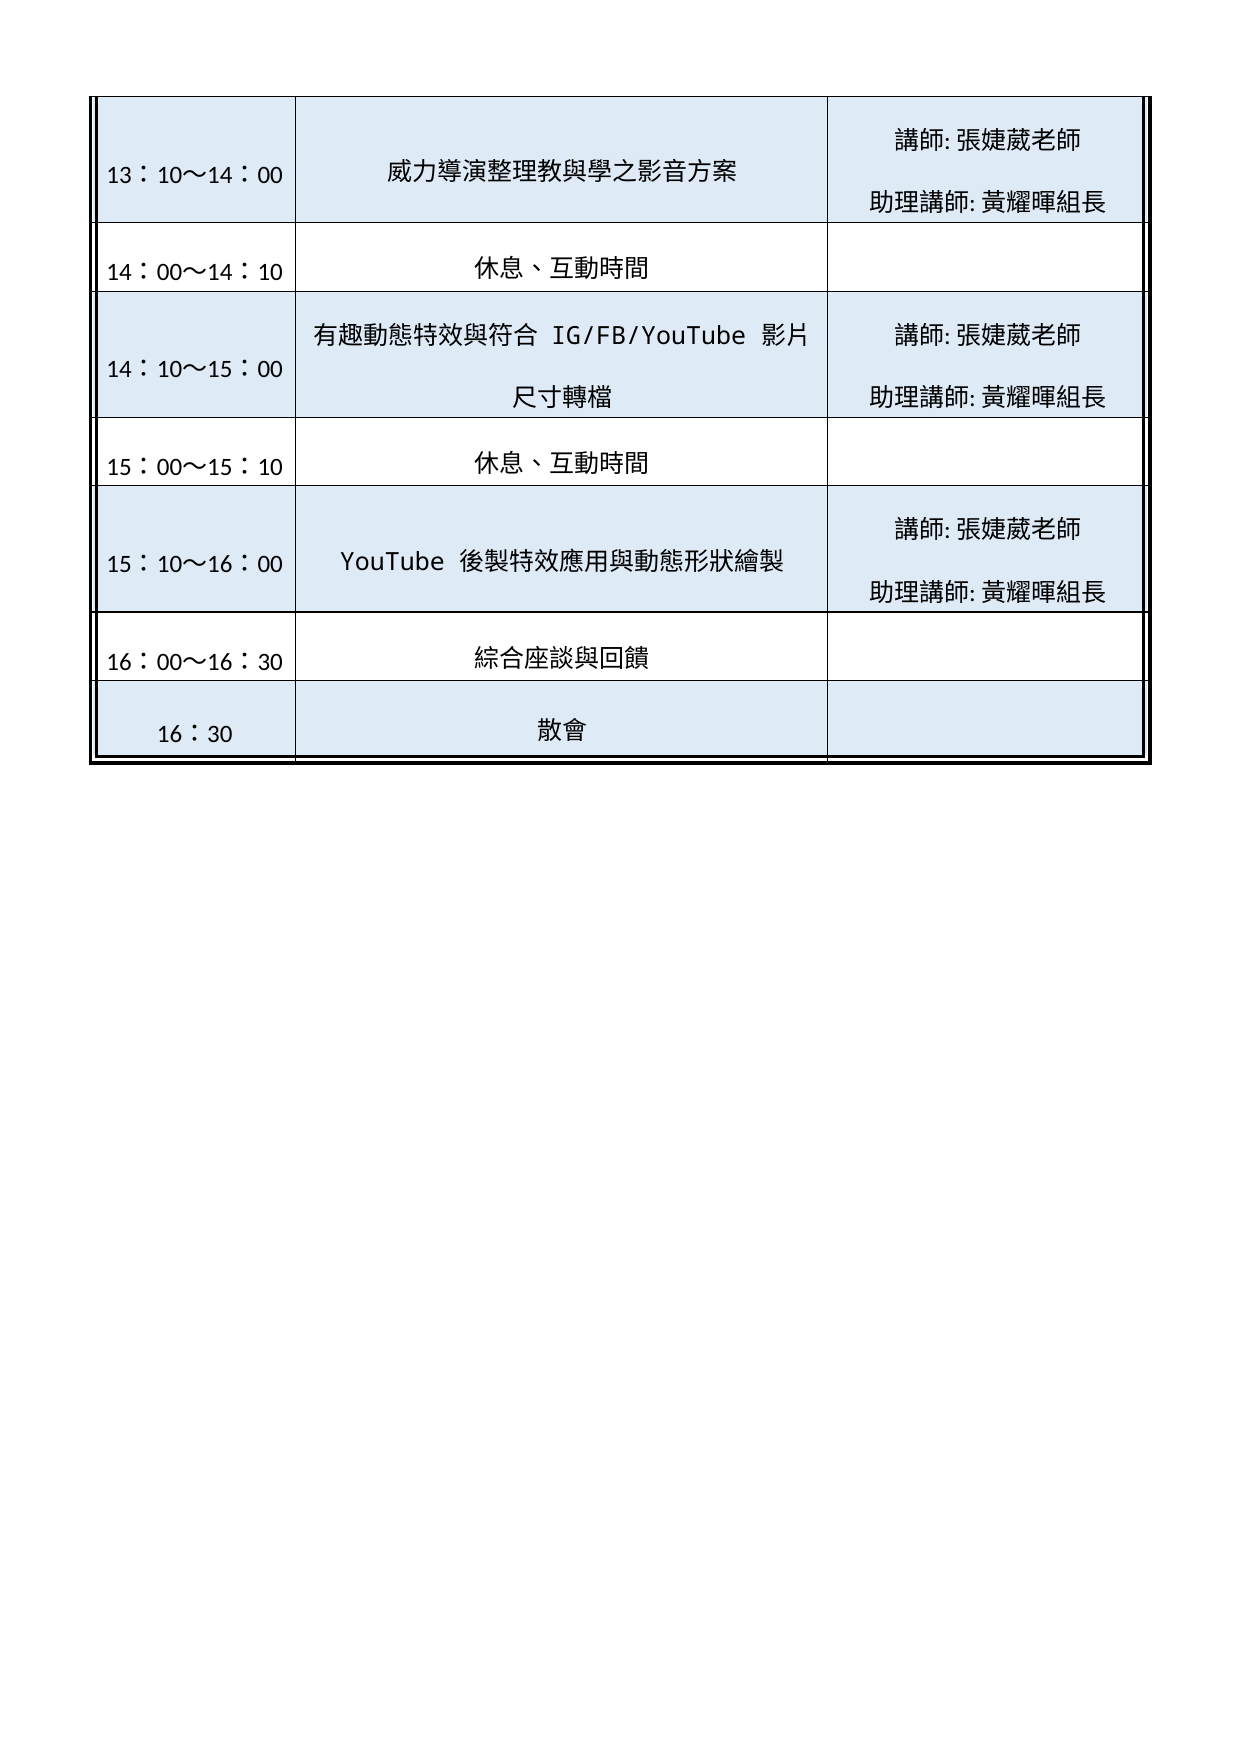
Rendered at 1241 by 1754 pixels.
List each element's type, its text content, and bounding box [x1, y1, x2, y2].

table_cell 有趣動態特效與符合 IG/FB/YouTube 影片尺寸轉檔 [296, 292, 827, 417]
table_cell 14：10～15：00 [98, 292, 295, 417]
table_cell 散會 [296, 681, 827, 755]
table_cell 15：10～16：00 [98, 486, 295, 611]
table_cell 休息、互動時間 [296, 223, 827, 291]
table_cell [828, 418, 1142, 485]
table_cell [828, 223, 1142, 291]
table_cell [828, 681, 1142, 755]
table_cell 16：00～16：30 [98, 613, 295, 680]
table_cell 講師: 張婕葳老師 助理講師: 黃耀暉組長 [828, 97, 1142, 222]
table_cell 休息、互動時間 [296, 418, 827, 485]
table_cell 16：30 [98, 681, 295, 755]
table_cell YouTube 後製特效應用與動態形狀繪製 [296, 486, 827, 611]
table_cell 講師: 張婕葳老師 助理講師: 黃耀暉組長 [828, 292, 1142, 417]
table_cell 綜合座談與回饋 [296, 613, 827, 680]
table_cell 講師: 張婕葳老師 助理講師: 黃耀暉組長 [828, 486, 1142, 611]
table_cell 13：10～14：00 [98, 97, 295, 222]
table_cell [828, 613, 1142, 680]
table_cell 14：00～14：10 [98, 223, 295, 291]
table_cell 15：00～15：10 [98, 418, 295, 485]
table_cell 威力導演整理教與學之影音方案 [296, 97, 827, 222]
